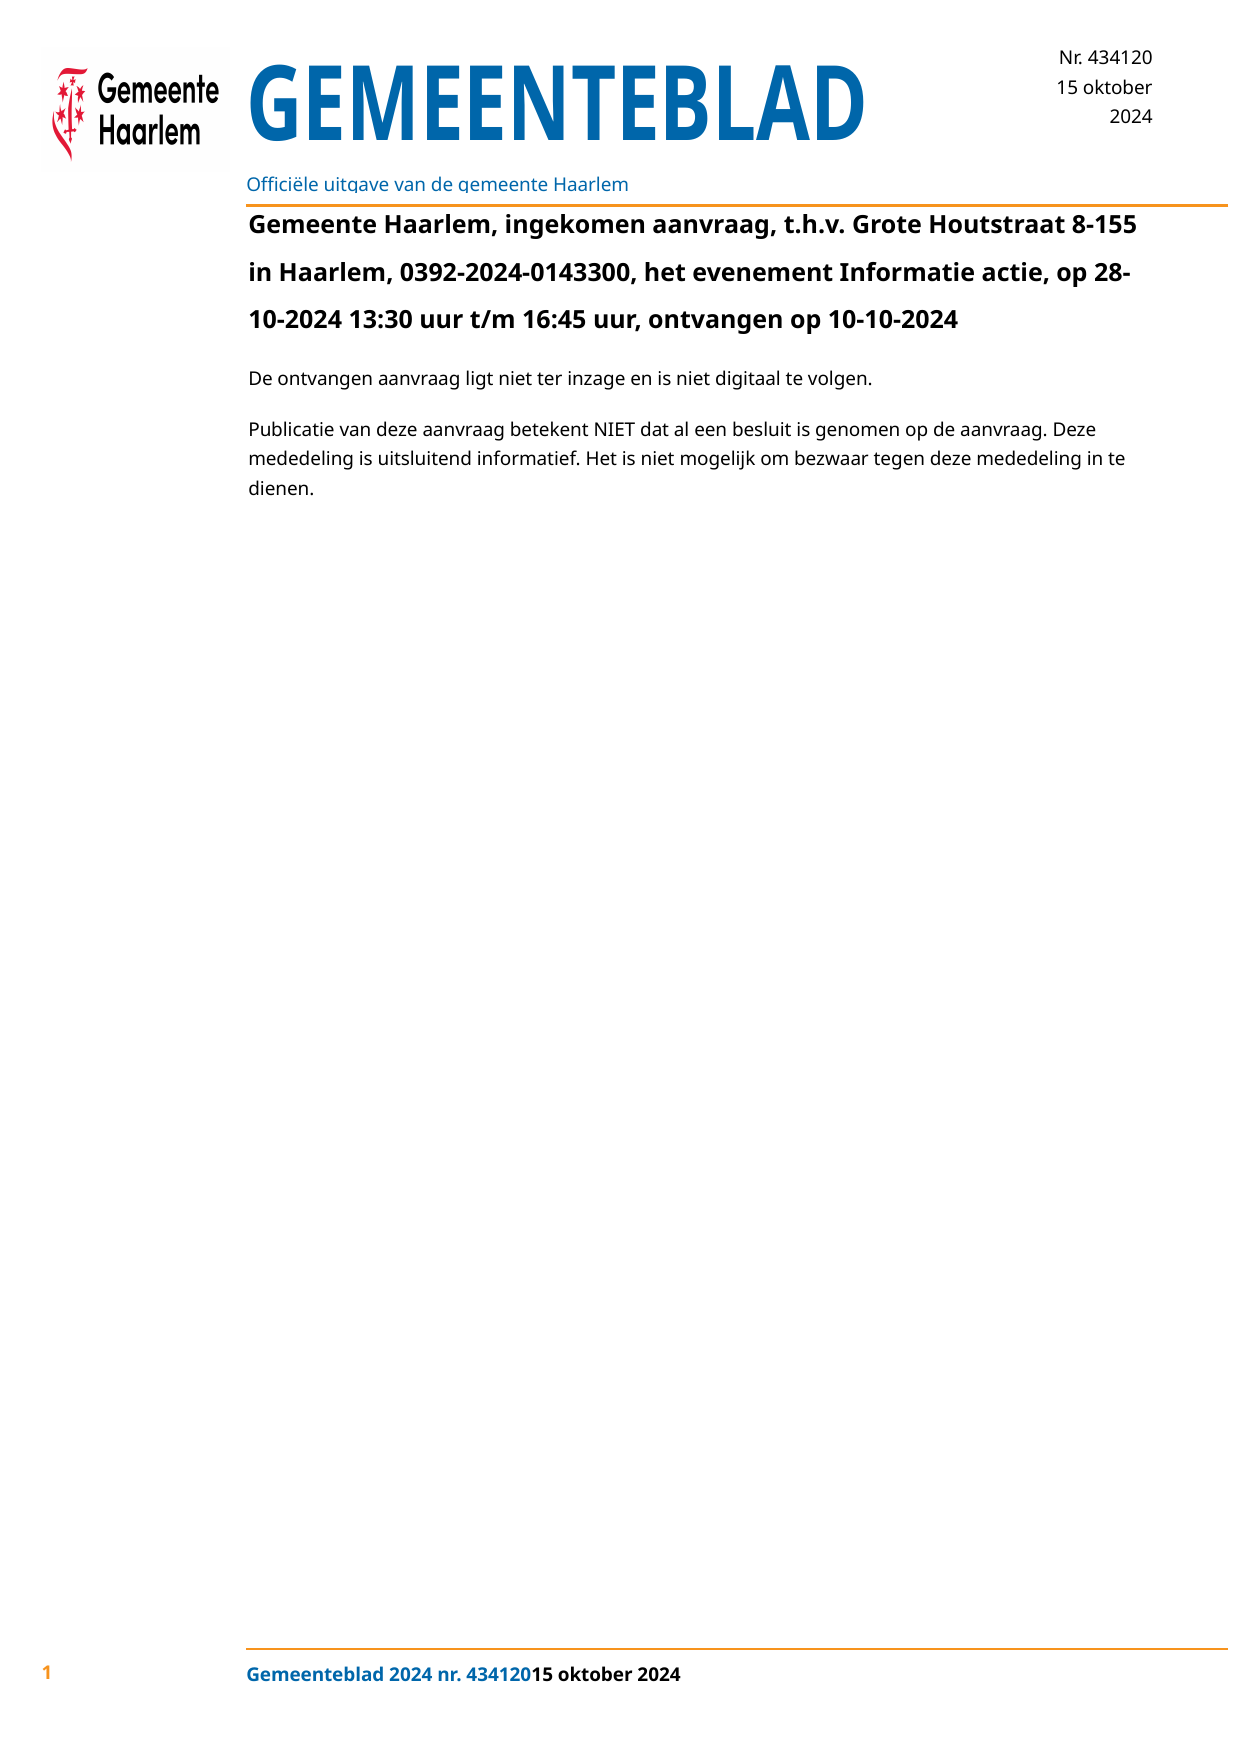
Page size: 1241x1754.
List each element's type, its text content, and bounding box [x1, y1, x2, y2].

picture [41, 47, 231, 172]
text Publicatie van deze aanvraag betekent NIET dat al een besluit is genomen op de aanvraag. Deze mededeling is uitsluitend informatief. Het is niet mogelijk om bezwaar tegen deze mededeling in te dienen. [248, 416, 1152, 501]
text De ontvangen aanvraag ligt niet ter inzage en is niet digitaal te volgen. [248, 366, 1152, 391]
text Gemeente Haarlem, ingekomen aanvraag, t.h.v. Grote Houtstraat 8-155 in Haarlem, 0392-2024-0143300, het evenement Informatie actie, op 28-10-2024 13:30 uur t/m 16:45 uur, ontvangen op 10-10-2024 [248, 207, 1152, 336]
